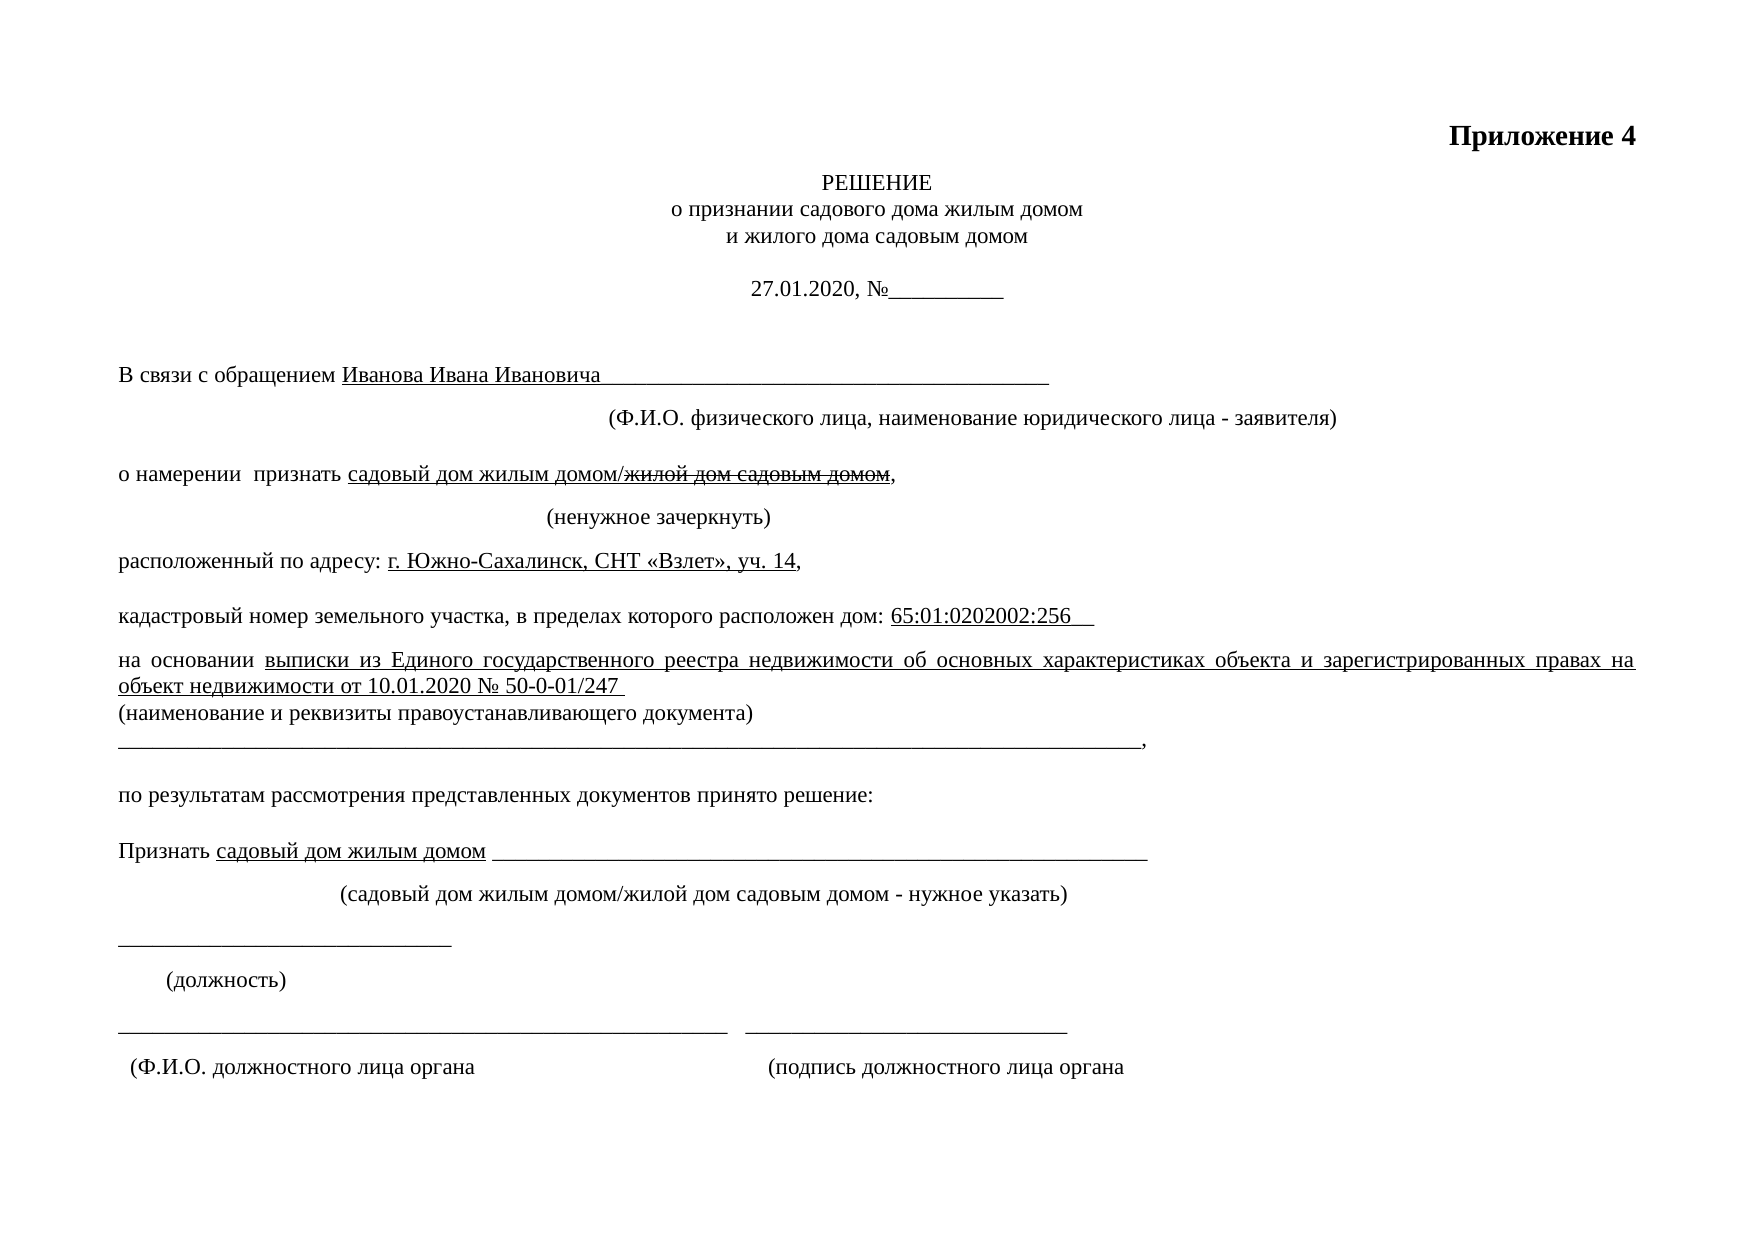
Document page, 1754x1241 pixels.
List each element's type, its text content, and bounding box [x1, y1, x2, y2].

text (ненужное зачеркнуть) [546, 503, 1636, 530]
text В связи с обращением Иванова Ивана Ивановича_______________________________________ [118, 361, 1636, 388]
text на основании выписки из Единого государственного реестра недвижимости об основных характеристиках объекта и зарегистрированных правах на объект недвижимости от 10.01.2020 № 50-0-01/247 [118, 645, 1636, 698]
text РЕШЕНИЕ [118, 168, 1636, 195]
text Приложение 4 [118, 118, 1636, 152]
text о признании садового дома жилым домом [118, 195, 1636, 221]
text (садовый дом жилым домом/жилой дом садовым домом - нужное указать) [340, 880, 1636, 906]
text и жилого дома садовым домом [118, 221, 1636, 248]
text _________________________________________________________________________________________, [118, 725, 1636, 752]
text (Ф.И.О. должностного лица органа (подпись должностного лица органа [118, 1053, 1636, 1079]
text 27.01.2020, №__________ [118, 274, 1636, 301]
text (наименование и реквизиты правоустанавливающего документа) [118, 698, 1636, 725]
text кадастровый номер земельного участка, в пределах которого расположен дом: 65:01:0202002:256__ [118, 602, 1636, 629]
text (Ф.И.О. физического лица, наименование юридического лица - заявителя) [310, 404, 1636, 431]
text _____________________________ [118, 923, 1636, 949]
text Признать садовый дом жилым домом _________________________________________________________ [118, 837, 1636, 863]
text (должность) [118, 966, 1636, 993]
text по результатам рассмотрения представленных документов принято решение: [118, 781, 1636, 807]
text о намерении признать садовый дом жилым домом/жилой дом садовым домом, [118, 460, 1636, 487]
text расположенный по адресу: г. Южно-Сахалинск, СНТ «Взлет», уч. 14, [118, 546, 1636, 573]
text _____________________________________________________ ____________________________ [118, 1009, 1636, 1036]
